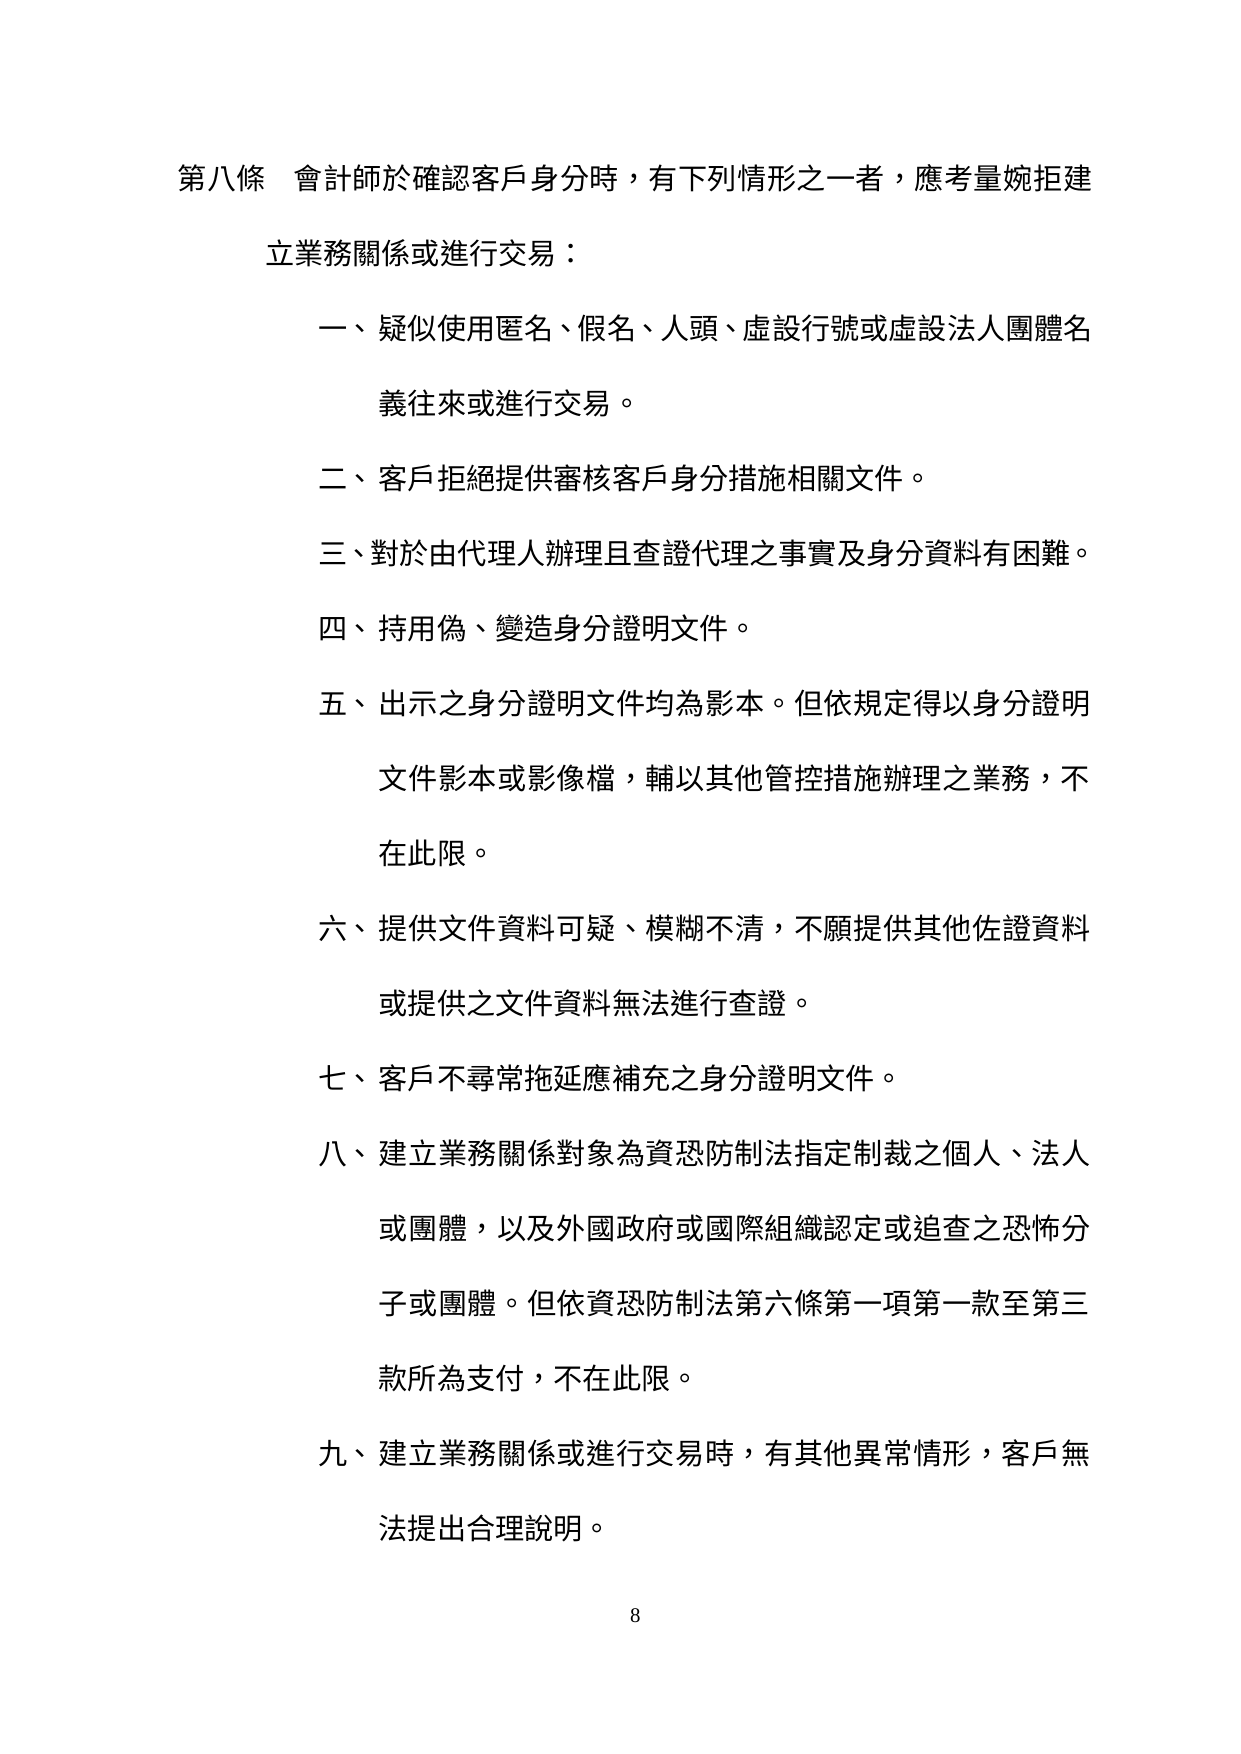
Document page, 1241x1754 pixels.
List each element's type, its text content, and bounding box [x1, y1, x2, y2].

text 四、 持用偽、變造身分證明文件。 [319, 589, 1092, 664]
text 七、 客戶不尋常拖延應補充之身分證明文件。 [319, 1039, 1092, 1114]
text 八、 建立業務關係對象為資恐防制法指定制裁之個人、法人或團體，以及外國政府或國際組織認定或追查之恐怖分子或團體。但依資恐防制法第六條第一項第一款至第三款所為支付，不在此限。 [319, 1114, 1092, 1414]
text 六、 提供文件資料可疑、模糊不清，不願提供其他佐證資料或提供之文件資料無法進行查證。 [319, 889, 1092, 1039]
text 五、 出示之身分證明文件均為影本。但依規定得以身分證明文件影本或影像檔，輔以其他管控措施辦理之業務，不在此限。 [319, 664, 1092, 889]
text 一、 疑似使用匿名、假名、人頭、虛設行號或虛設法人團體名義往來或進行交易。 [319, 289, 1092, 439]
text 三、對於由代理人辦理且查證代理之事實及身分資料有困難。 [319, 514, 1092, 589]
text 九、 建立業務關係或進行交易時，有其他異常情形，客戶無法提出合理說明。 [319, 1414, 1092, 1564]
text 第八條 會計師於確認客戶身分時，有下列情形之一者，應考量婉拒建立業務關係或進行交易： [177, 139, 1092, 289]
text 二、 客戶拒絕提供審核客戶身分措施相關文件。 [319, 439, 1092, 514]
